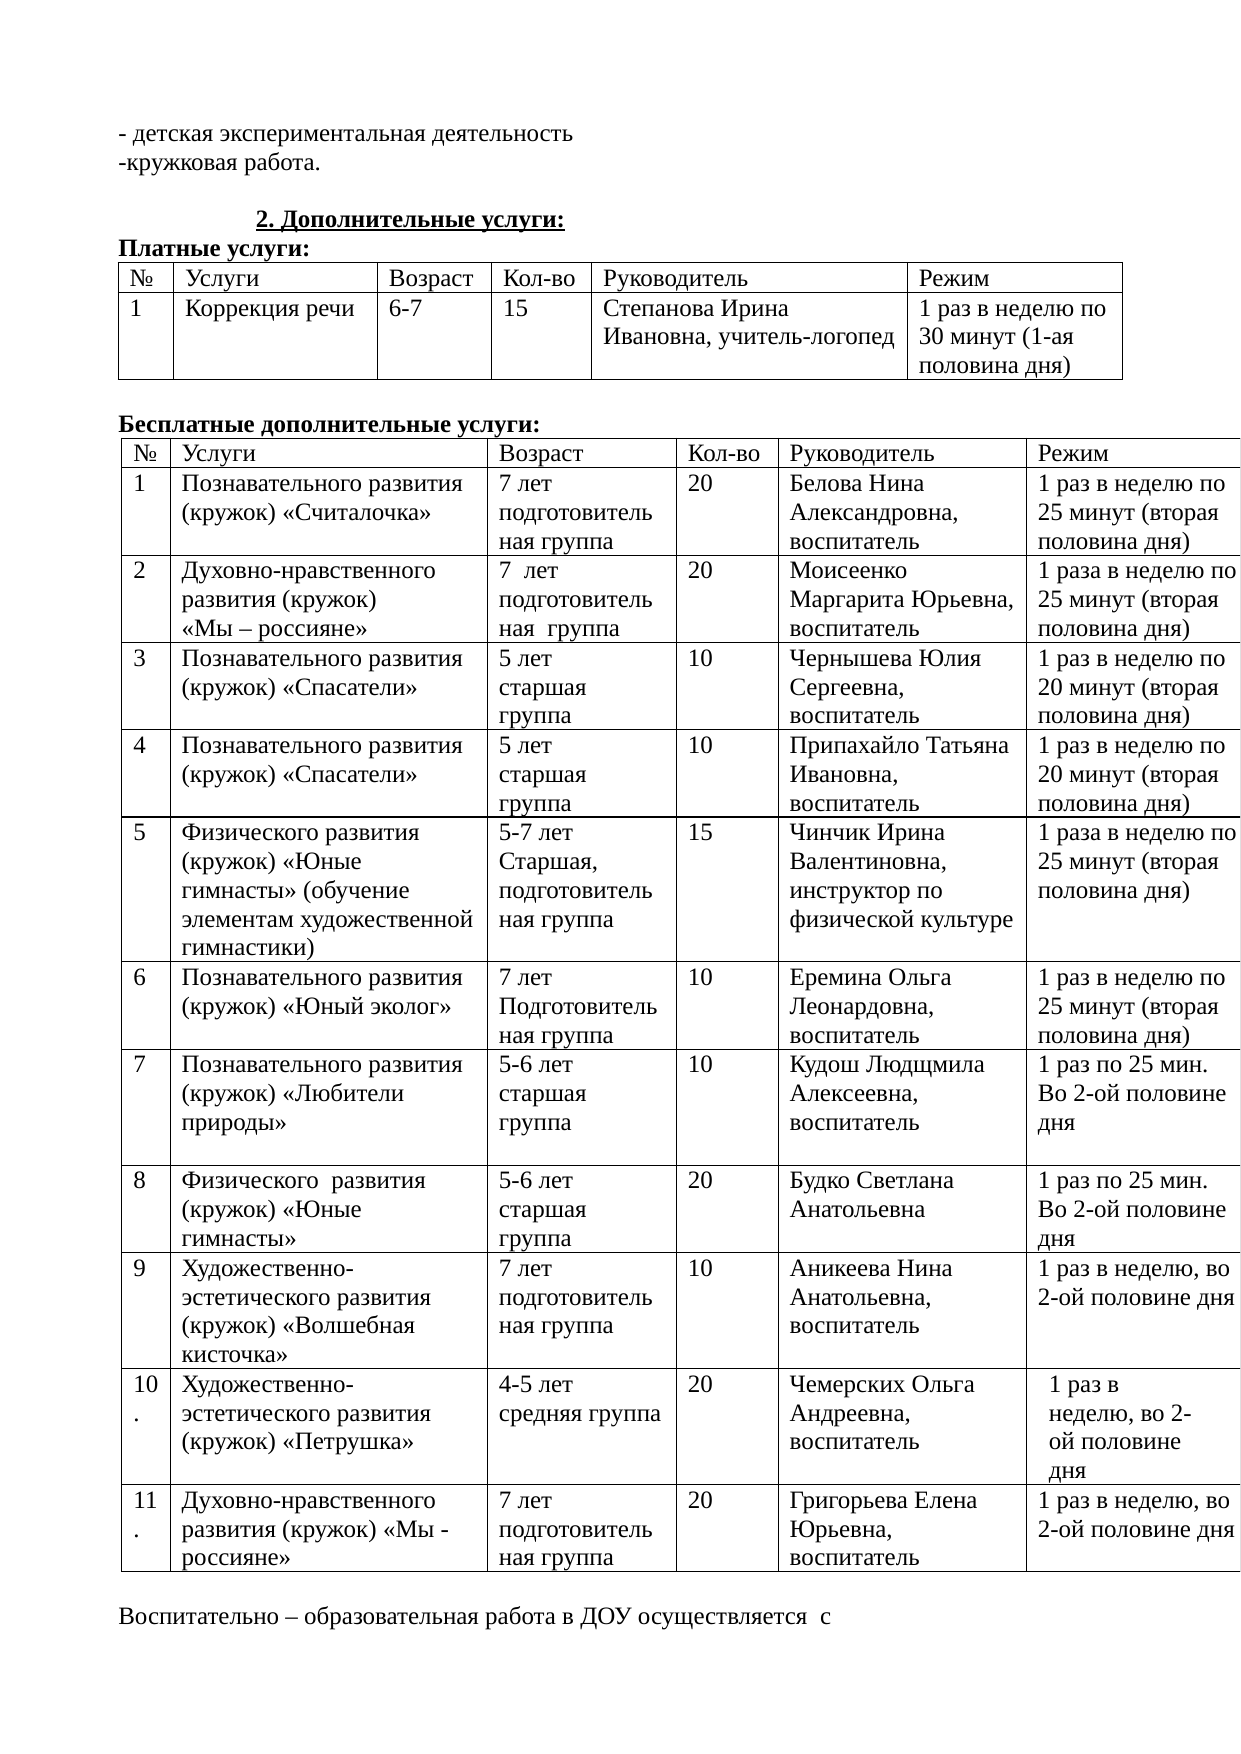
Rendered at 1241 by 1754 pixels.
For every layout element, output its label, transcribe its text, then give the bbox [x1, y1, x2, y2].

text -кружковая работа. [118, 147, 1122, 176]
table_cell 1 [119, 293, 173, 379]
text - детская экспериментальная деятельность [118, 118, 1122, 147]
table_cell Припахайло Татьяна Ивановна, воспитатель [779, 730, 1026, 816]
table_cell 8 [122, 1166, 170, 1252]
table_cell Будко Светлана Анатольевна [779, 1166, 1026, 1252]
table_cell 10. [122, 1369, 170, 1484]
table_cell 20 [677, 1485, 778, 1571]
table_cell Физического развития (кружок) «Юные гимнасты» (обучение элементам художественной гимнастики) [171, 818, 487, 961]
table_cell Моисеенко Маргарита Юрьевна, воспитатель [779, 556, 1026, 642]
table_cell 10 [677, 1253, 778, 1368]
table_cell 1 раз в неделю, во 2-ой половине дня [1027, 1369, 1240, 1484]
table_cell 7 лет подготовительная группа [488, 468, 676, 554]
table_cell 11. [122, 1485, 170, 1571]
table_cell Белова Нина Александровна, воспитатель [779, 468, 1026, 554]
table_cell Коррекция речи [174, 293, 377, 379]
table_header Возраст [378, 263, 491, 292]
table_cell 6-7 [378, 293, 491, 379]
table_cell 1 [122, 468, 170, 554]
table_cell Познавательного развития (кружок) «Считалочка» [171, 468, 487, 554]
table_cell 7 лет подготовительная группа [488, 1253, 676, 1368]
table_cell Чемерских Ольга Андреевна, воспитатель [779, 1369, 1026, 1484]
table_cell 20 [677, 1369, 778, 1484]
table_header Кол-во [677, 439, 778, 467]
table_cell 20 [677, 1166, 778, 1252]
table_header Режим [908, 263, 1122, 292]
table_cell 1 раз в неделю по 30 минут (1-ая половина дня) [908, 293, 1122, 379]
table_cell 1 раз в неделю по 25 минут (вторая половина дня) [1027, 468, 1240, 554]
table_cell 10 [677, 730, 778, 816]
table_header Руководитель [779, 439, 1026, 467]
table_cell 1 раз в неделю по 20 минут (вторая половина дня) [1027, 730, 1240, 816]
table_cell Познавательного развития (кружок) «Любители природы» [171, 1050, 487, 1164]
table_cell Художественно-эстетического развития (кружок) «Волшебная кисточка» [171, 1253, 487, 1368]
table_cell 5 [122, 818, 170, 961]
table_cell 10 [677, 1050, 778, 1164]
table_cell 1 раза в неделю по 25 минут (вторая половина дня) [1027, 556, 1240, 642]
table_cell 7 лет подготовительная группа [488, 1485, 676, 1571]
text Бесплатные дополнительные услуги: [118, 409, 1122, 437]
table_header Режим [1027, 439, 1240, 467]
table_cell 1 раз в неделю, во 2-ой половине дня [1027, 1253, 1240, 1368]
table_cell Физического развития (кружок) «Юные гимнасты» [171, 1166, 487, 1252]
table_cell Чернышева Юлия Сергеевна, воспитатель [779, 643, 1026, 729]
table_cell Познавательного развития (кружок) «Спасатели» [171, 730, 487, 816]
table_cell 1 раз в неделю, во 2-ой половине дня [1027, 1485, 1240, 1571]
table_cell 10 [677, 643, 778, 729]
table_cell 5 лет старшая группа [488, 643, 676, 729]
table_cell 20 [677, 556, 778, 642]
table_cell 9 [122, 1253, 170, 1368]
table_cell 2 [122, 556, 170, 642]
table_cell 5-6 лет старшая группа [488, 1050, 676, 1164]
table_cell 5 лет старшая группа [488, 730, 676, 816]
text 2. Дополнительные услуги: [118, 204, 1122, 233]
table_cell 1 раз в неделю по 25 минут (вторая половина дня) [1027, 962, 1240, 1048]
table_cell Духовно-нравственного развития (кружок) «Мы – россияне» [171, 556, 487, 642]
table_cell Чинчик Ирина Валентиновна, инструктор по физической культуре [779, 818, 1026, 961]
table_cell 1 раз по 25 мин. Во 2-ой половине дня [1027, 1166, 1240, 1252]
table_cell 5-6 лет старшая группа [488, 1166, 676, 1252]
table_cell Познавательного развития (кружок) «Спасатели» [171, 643, 487, 729]
table_cell 3 [122, 643, 170, 729]
table_cell Григорьева Елена Юрьевна, воспитатель [779, 1485, 1026, 1571]
table_cell Кудош Людщмила Алексеевна, воспитатель [779, 1050, 1026, 1164]
table_cell Аникеева Нина Анатольевна, воспитатель [779, 1253, 1026, 1368]
table_cell Степанова Ирина Ивановна, учитель-логопед [592, 293, 907, 379]
table_cell 5-7 лет Старшая, подготовительная группа [488, 818, 676, 961]
table_header Услуги [171, 439, 487, 467]
table_cell 7 [122, 1050, 170, 1164]
table_cell 7 лет Подготовительная группа [488, 962, 676, 1048]
table_cell 1 раза в неделю по 25 минут (вторая половина дня) [1027, 818, 1240, 961]
table_cell Еремина Ольга Леонардовна, воспитатель [779, 962, 1026, 1048]
table_cell 4-5 лет средняя группа [488, 1369, 676, 1484]
table_cell Художественно-эстетического развития (кружок) «Петрушка» [171, 1369, 487, 1484]
table_header Услуги [174, 263, 377, 292]
table_cell Духовно-нравственного развития (кружок) «Мы - россияне» [171, 1485, 487, 1571]
table_header Возраст [488, 439, 676, 467]
text Воспитательно – образовательная работа в ДОУ осуществляется с [118, 1601, 1122, 1630]
table_cell Познавательного развития (кружок) «Юный эколог» [171, 962, 487, 1048]
table_cell 15 [492, 293, 591, 379]
table_cell 1 раз по 25 мин. Во 2-ой половине дня [1027, 1050, 1240, 1164]
text Платные услуги: [118, 233, 1122, 262]
table_cell 4 [122, 730, 170, 816]
table_cell 7 лет подготовительная группа [488, 556, 676, 642]
table_cell 10 [677, 962, 778, 1048]
table_header Кол-во [492, 263, 591, 292]
table_cell 20 [677, 468, 778, 554]
table_cell 15 [677, 818, 778, 961]
table_header Руководитель [592, 263, 907, 292]
table_header № [122, 439, 170, 467]
table_cell 1 раз в неделю по 20 минут (вторая половина дня) [1027, 643, 1240, 729]
table_cell 6 [122, 962, 170, 1048]
table_header № [119, 263, 173, 292]
